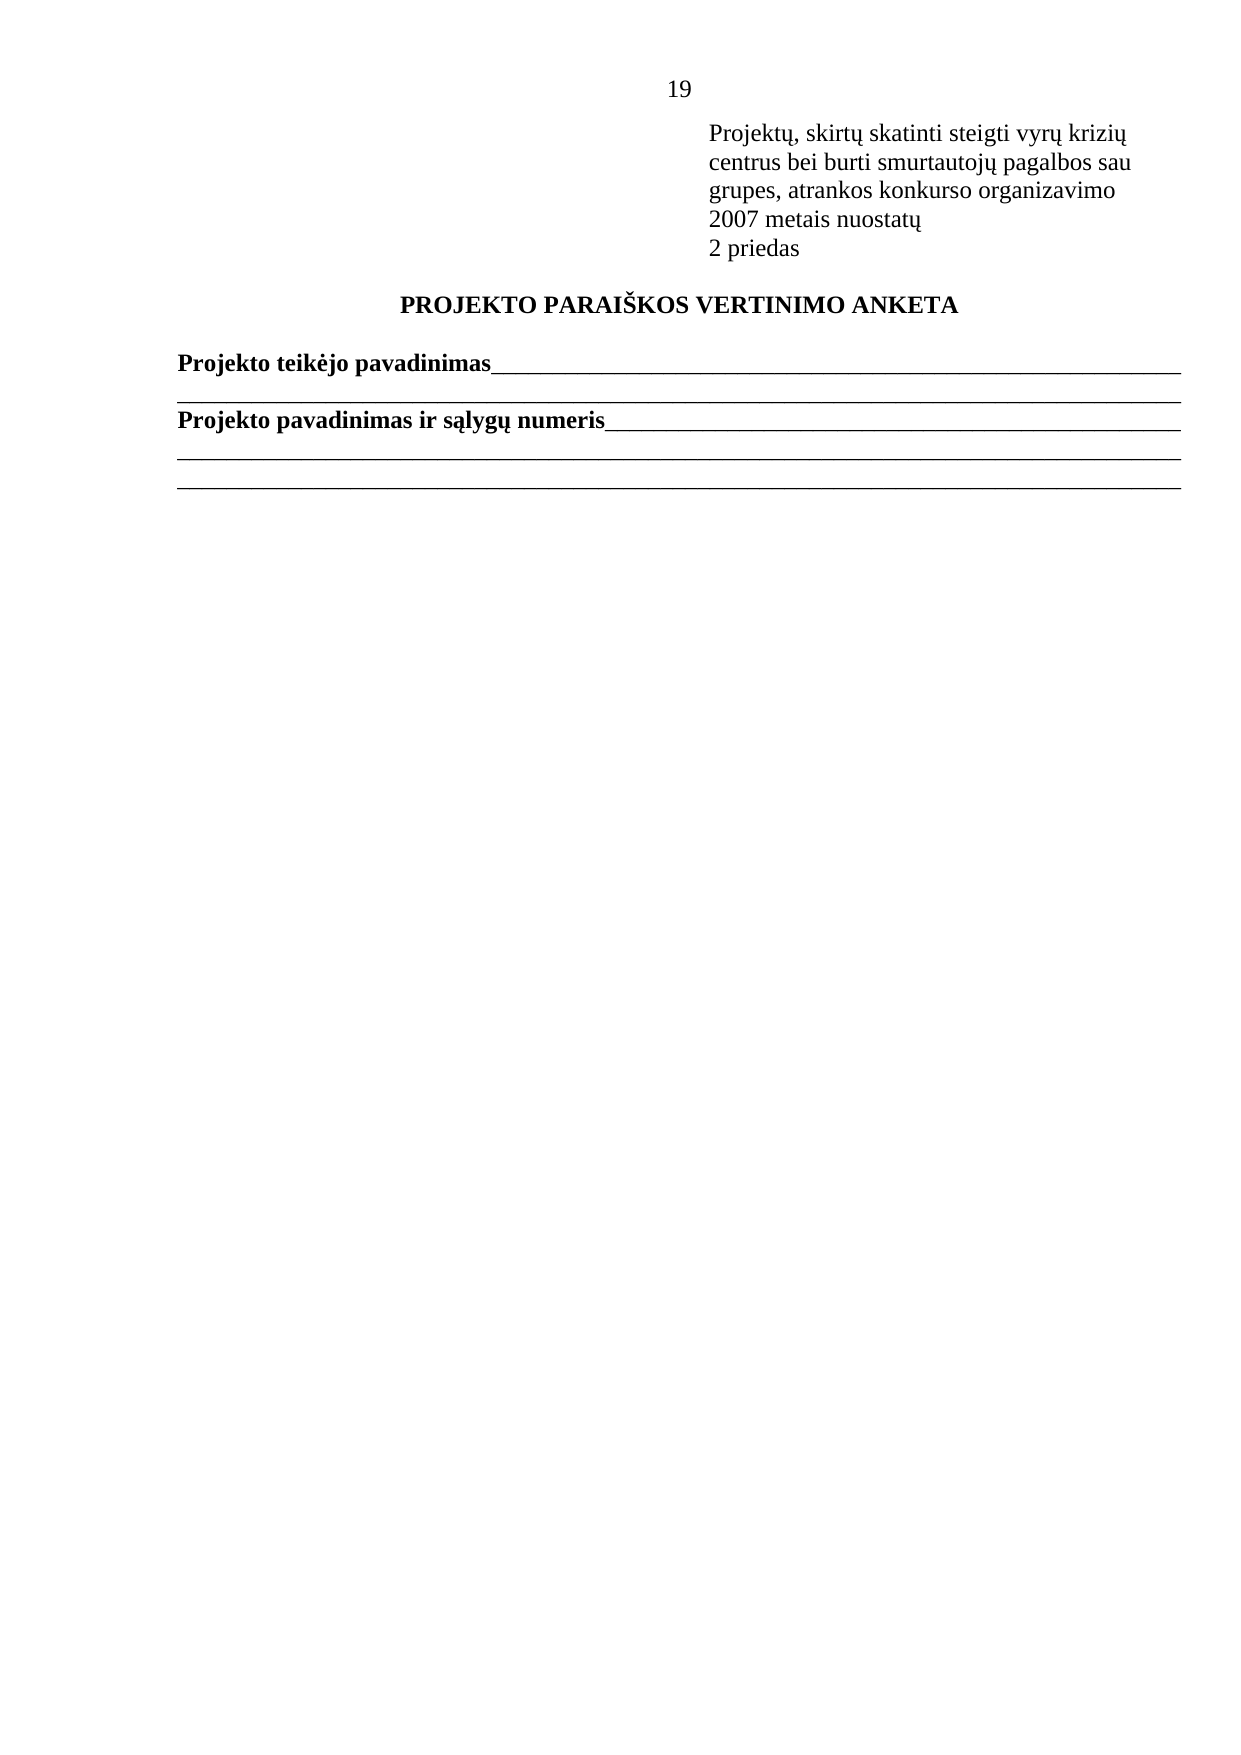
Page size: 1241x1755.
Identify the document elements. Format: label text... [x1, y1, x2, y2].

text Projekto teikėjo pavadinimas [177, 348, 1181, 377]
text 2007 metais nuostatų [177, 204, 1181, 233]
text Projektų, skirtų skatinti steigti vyrų krizių [177, 118, 1181, 147]
text grupes, atrankos konkurso organizavimo [177, 176, 1181, 204]
text centrus bei burti smurtautojų pagalbos sau [177, 147, 1181, 176]
text 2 priedas [177, 233, 1181, 262]
text Projekto pavadinimas ir sąlygų numeris [177, 406, 1181, 434]
text PROJEKTO PARAIŠKOS VERTINIMO ANKETA [177, 291, 1181, 319]
